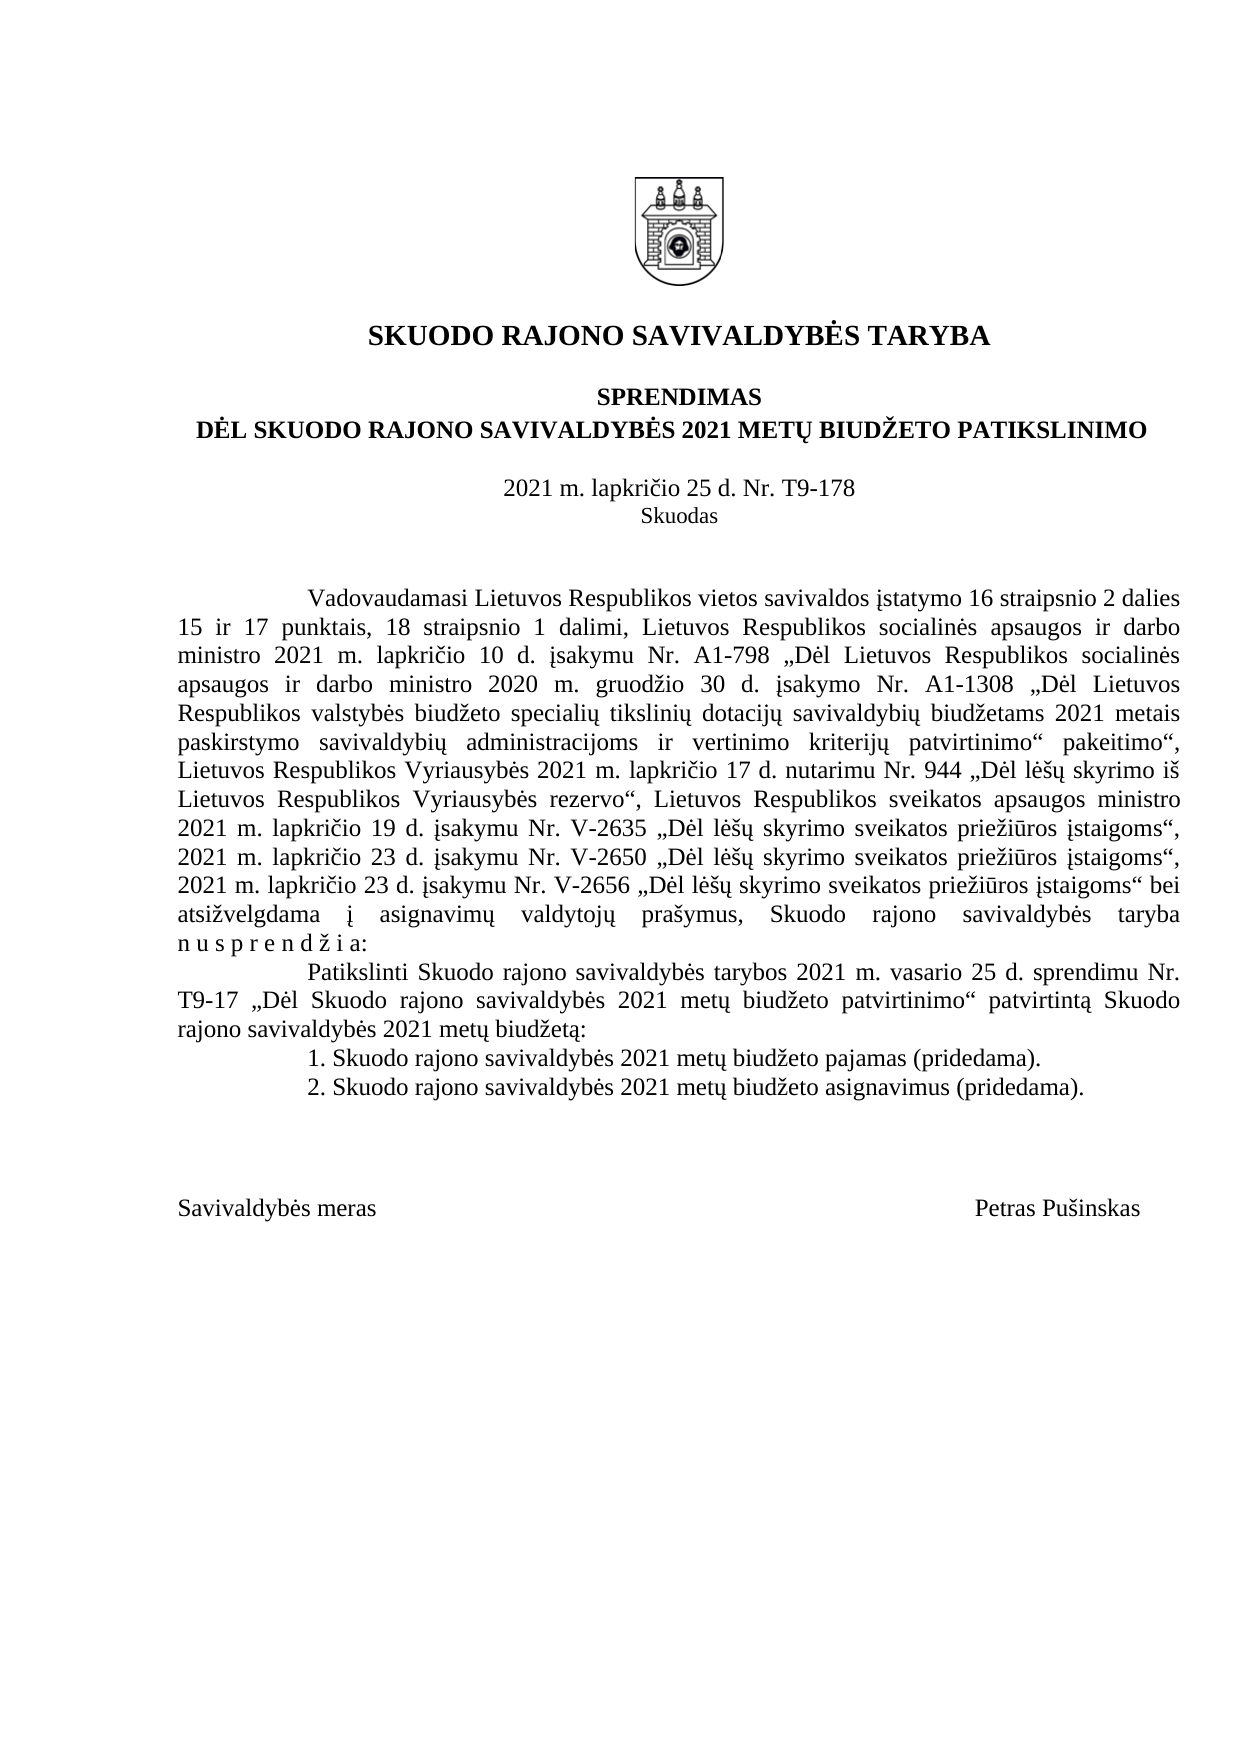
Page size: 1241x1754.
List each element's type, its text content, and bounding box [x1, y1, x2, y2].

text Vadovaudamasi Lietuvos Respublikos vietos savivaldos įstatymo 16 straipsnio 2 dalies 15 ir 17 punktais, 18 straipsnio 1 dalimi, Lietuvos Respublikos socialinės apsaugos ir darbo ministro 2021 m. lapkričio 10 d. įsakymu Nr. A1-798 „Dėl Lietuvos Respublikos socialinės apsaugos ir darbo ministro 2020 m. gruodžio 30 d. įsakymo Nr. A1-1308 „Dėl Lietuvos Respublikos valstybės biudžeto specialių tikslinių dotacijų savivaldybių biudžetams 2021 metais paskirstymo savivaldybių administracijoms ir vertinimo kriterijų patvirtinimo“ pakeitimo“, Lietuvos Respublikos Vyriausybės 2021 m. lapkričio 17 d. nutarimu Nr. 944 „Dėl lėšų skyrimo iš Lietuvos Respublikos Vyriausybės rezervo“, Lietuvos Respublikos sveikatos apsaugos ministro 2021 m. lapkričio 19 d. įsakymu Nr. V-2635 „Dėl lėšų skyrimo sveikatos priežiūros įstaigoms“, 2021 m. lapkričio 23 d. įsakymu Nr. V-2650 „Dėl lėšų skyrimo sveikatos priežiūros įstaigoms“, 2021 m. lapkričio 23 d. įsakymu Nr. V-2656 „Dėl lėšų skyrimo sveikatos priežiūros įstaigoms“ bei atsižvelgdama į asignavimų valdytojų prašymus, Skuodo rajono savivaldybės taryba n u s p r e n d ž i a: [177, 583, 1181, 957]
text DĖL SKUODO RAJONO SAVIVALDYBĖS 2021 METŲ BIUDŽETO PATIKSLINIMO [177, 411, 1181, 445]
text Patikslinti Skuodo rajono savivaldybės tarybos 2021 m. vasario 25 d. sprendimu Nr. T9-17 „Dėl Skuodo rajono savivaldybės 2021 metų biudžeto patvirtinimo“ patvirtintą Skuodo rajono savivaldybės 2021 metų biudžetą: [177, 957, 1181, 1043]
text SPRENDIMAS [177, 382, 1181, 411]
text 2. Skuodo rajono savivaldybės 2021 metų biudžeto asignavimus (pridedama). [177, 1072, 1181, 1101]
text Skuodas [177, 502, 1181, 528]
text Savivaldybės meras Petras Pušinskas [177, 1193, 1192, 1222]
text SKUODO RAJONO SAVIVALDYBĖS TARYBA [177, 318, 1181, 351]
text 2021 m. lapkričio 25 d. Nr. T9-178 [177, 473, 1181, 502]
text 1. Skuodo rajono savivaldybės 2021 metų biudžeto pajamas (pridedama). [177, 1043, 1181, 1072]
